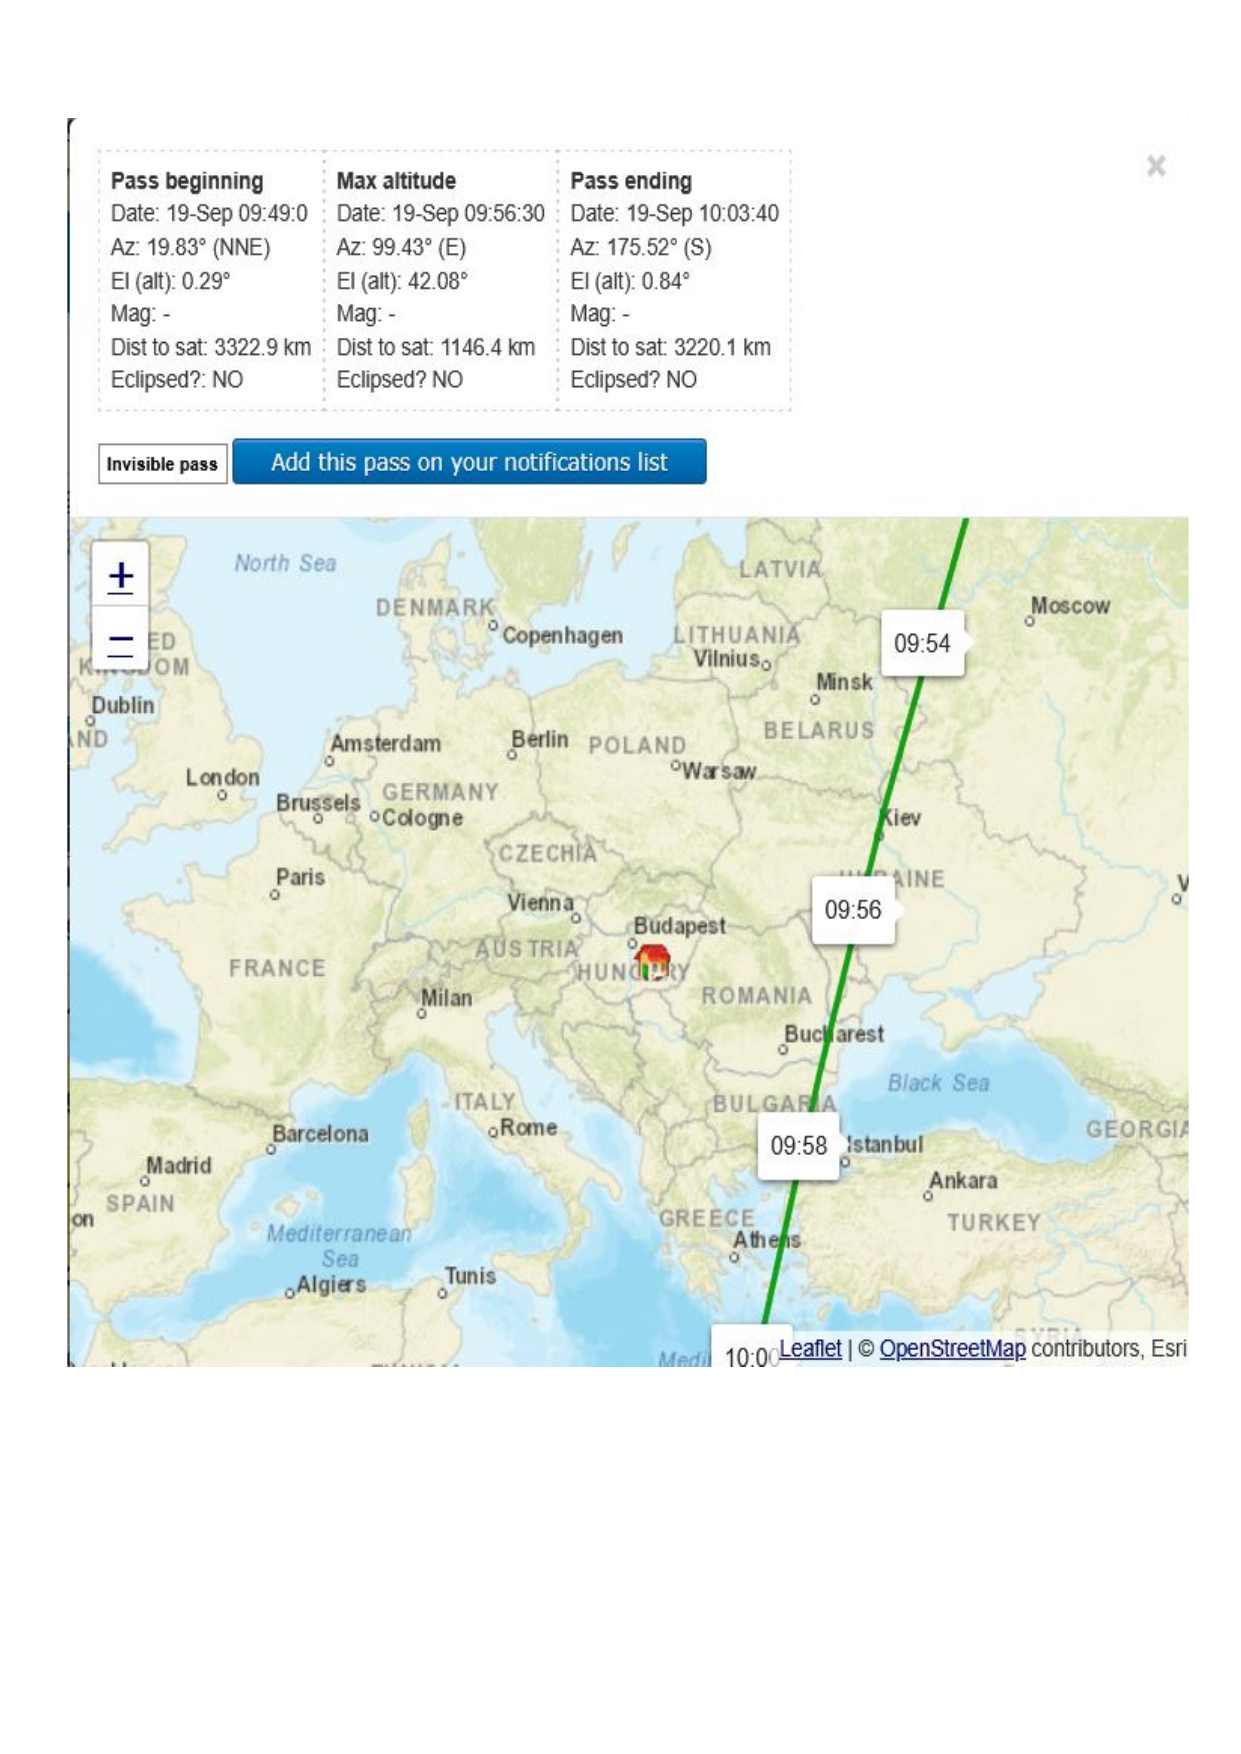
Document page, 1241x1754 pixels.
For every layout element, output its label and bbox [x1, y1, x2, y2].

picture [67, 118, 1189, 1367]
